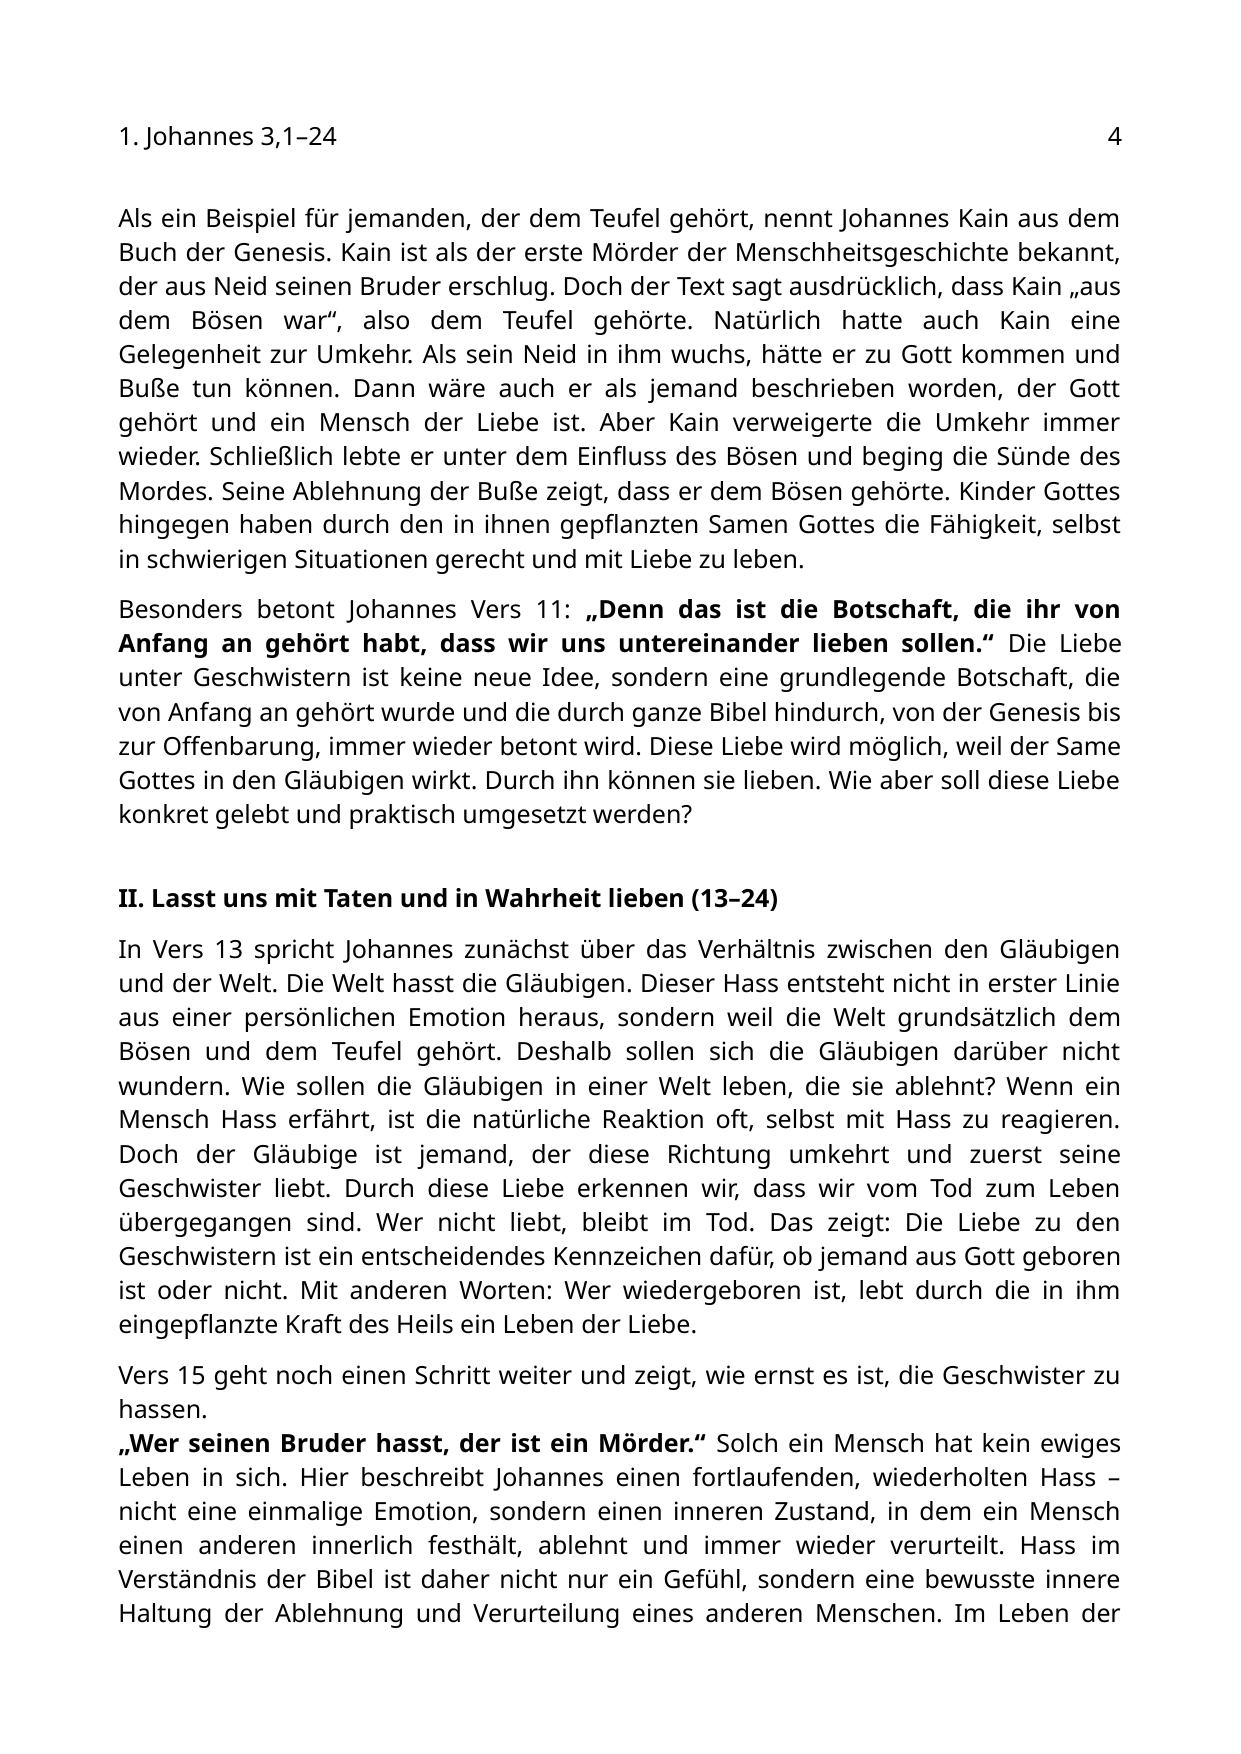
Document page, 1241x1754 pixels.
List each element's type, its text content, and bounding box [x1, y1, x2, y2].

text Besonders betont Johannes Vers 11: „Denn das ist die Botschaft, die ihr von Anfang an gehört habt, dass wir uns untereinander lieben sollen.“ Die Liebe unter Geschwistern ist keine neue Idee, sondern eine grundlegende Botschaft, die von Anfang an gehört wurde und die durch ganze Bibel hindurch, von der Genesis bis zur Offenbarung, immer wieder betont wird. Diese Liebe wird möglich, weil der Same Gottes in den Gläubigen wirkt. Durch ihn können sie lieben. Wie aber soll diese Liebe konkret gelebt und praktisch umgesetzt werden? [118, 592, 1122, 830]
text II. Lasst uns mit Taten und in Wahrheit lieben (13–24) [118, 847, 1122, 915]
text Als ein Beispiel für jemanden, der dem Teufel gehört, nennt Johannes Kain aus dem Buch der Genesis. Kain ist als der erste Mörder der Menschheitsgeschichte bekannt, der aus Neid seinen Bruder erschlug. Doch der Text sagt ausdrücklich, dass Kain „aus dem Bösen war“, also dem Teufel gehörte. Natürlich hatte auch Kain eine Gelegenheit zur Umkehr. Als sein Neid in ihm wuchs, hätte er zu Gott kommen und Buße tun können. Dann wäre auch er als jemand beschrieben worden, der Gott gehört und ein Mensch der Liebe ist. Aber Kain verweigerte die Umkehr immer wieder. Schließlich lebte er unter dem Einfluss des Bösen und beging die Sünde des Mordes. Seine Ablehnung der Buße zeigt, dass er dem Bösen gehörte. Kinder Gottes hingegen haben durch den in ihnen gepflanzten Samen Gottes die Fähigkeit, selbst in schwierigen Situationen gerecht und mit Liebe zu leben. [118, 201, 1122, 575]
text Vers 15 geht noch einen Schritt weiter und zeigt, wie ernst es ist, die Geschwister zu hassen. „Wer seinen Bruder hasst, der ist ein Mörder.“ Solch ein Mensch hat kein ewiges Leben in sich. Hier beschreibt Johannes einen fortlaufenden, wiederholten Hass – nicht eine einmalige Emotion, sondern einen inneren Zustand, in dem ein Mensch einen anderen innerlich festhält, ablehnt und immer wieder verurteilt. Hass im Verständnis der Bibel ist daher nicht nur ein Gefühl, sondern eine bewusste innere Haltung der Ablehnung und Verurteilung eines anderen Menschen. Im Leben der [118, 1357, 1122, 1630]
text In Vers 13 spricht Johannes zunächst über das Verhältnis zwischen den Gläubigen und der Welt. Die Welt hasst die Gläubigen. Dieser Hass entsteht nicht in erster Linie aus einer persönlichen Emotion heraus, sondern weil die Welt grundsätzlich dem Bösen und dem Teufel gehört. Deshalb sollen sich die Gläubigen darüber nicht wundern. Wie sollen die Gläubigen in einer Welt leben, die sie ablehnt? Wenn ein Mensch Hass erfährt, ist die natürliche Reaktion oft, selbst mit Hass zu reagieren. Doch der Gläubige ist jemand, der diese Richtung umkehrt und zuerst seine Geschwister liebt. Durch diese Liebe erkennen wir, dass wir vom Tod zum Leben übergegangen sind. Wer nicht liebt, bleibt im Tod. Das zeigt: Die Liebe zu den Geschwistern ist ein entscheidendes Kennzeichen dafür, ob jemand aus Gott geboren ist oder nicht. Mit anderen Worten: Wer wiedergeboren ist, lebt durch die in ihm eingepflanzte Kraft des Heils ein Leben der Liebe. [118, 932, 1122, 1341]
